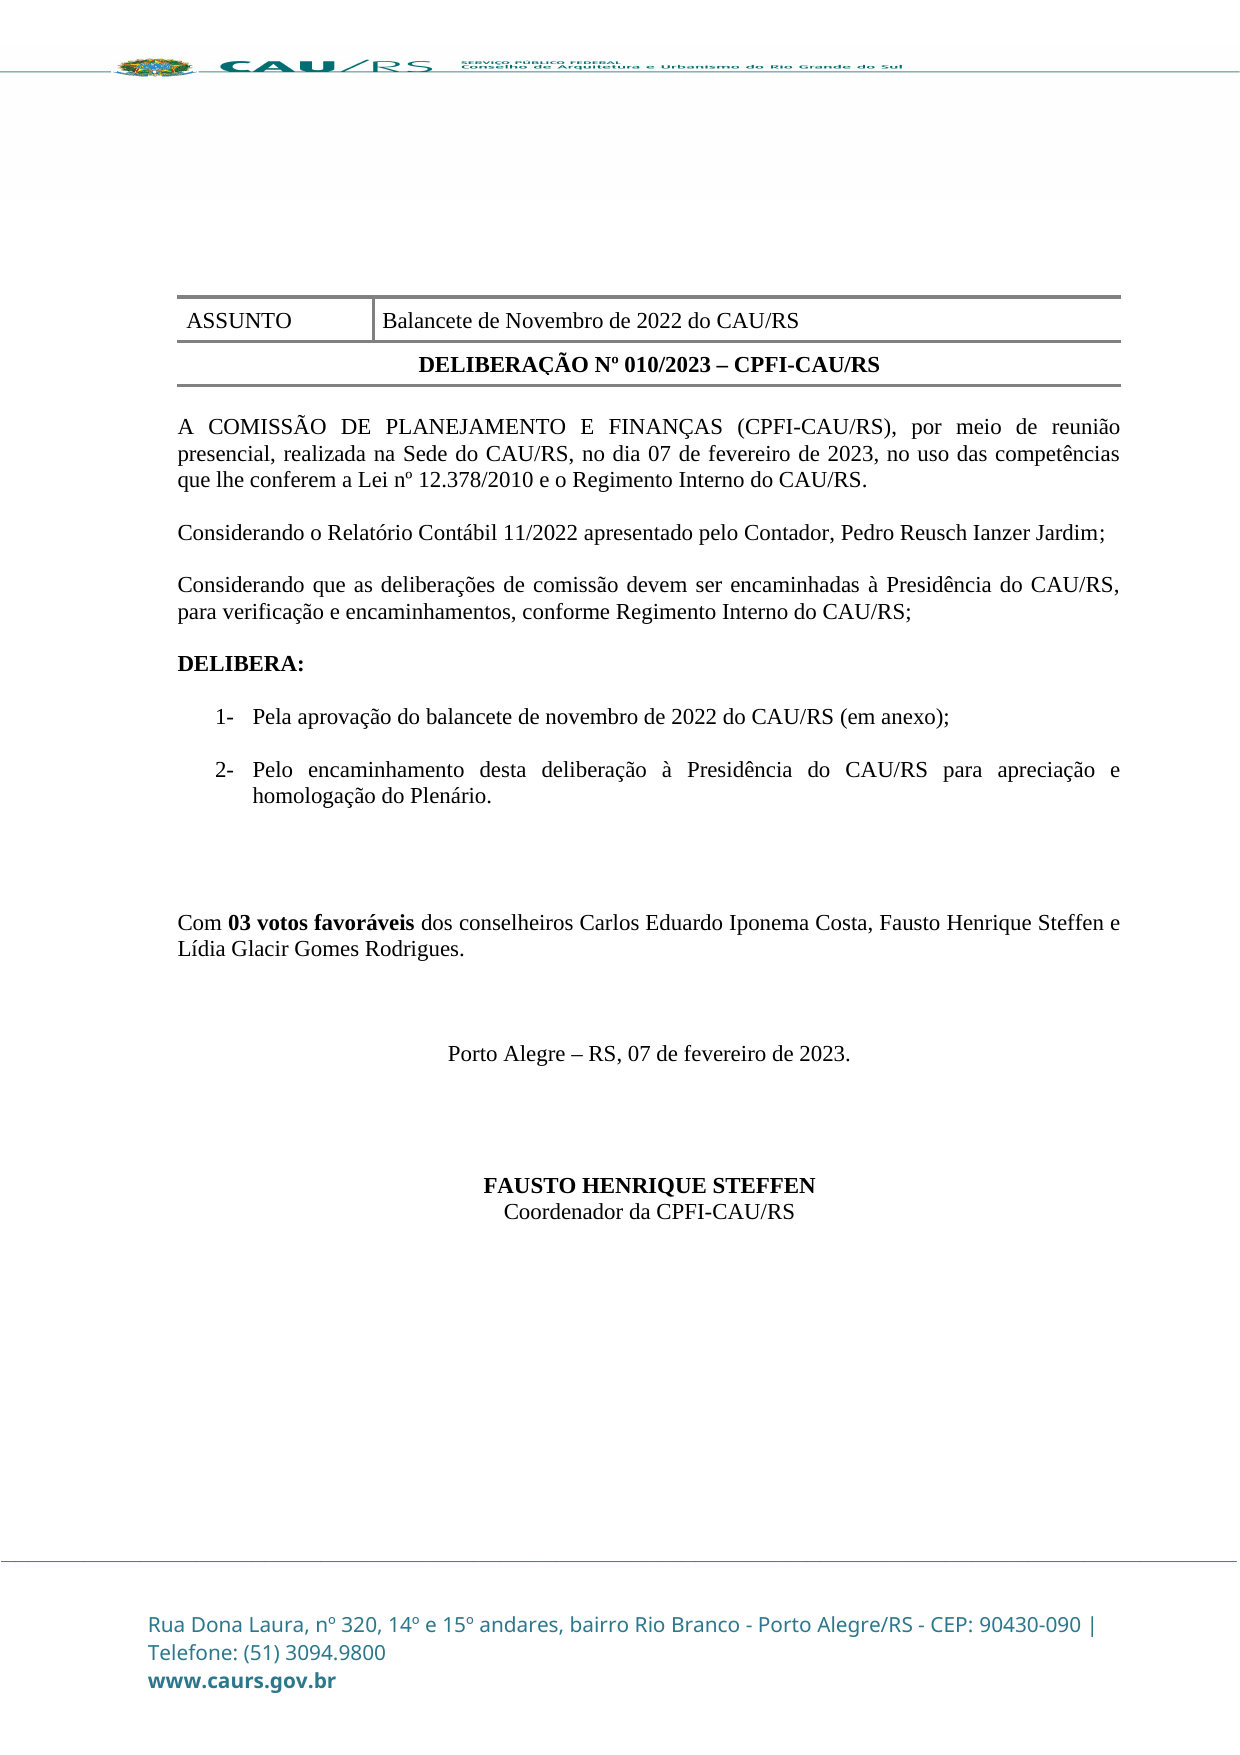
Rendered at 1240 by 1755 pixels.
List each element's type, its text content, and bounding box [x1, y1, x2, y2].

text DELIBERA: [177, 651, 1121, 677]
table_header Balancete de Novembro de 2022 do CAU/RS [375, 299, 1121, 339]
text FAUSTO HENRIQUE STEFFEN [177, 1172, 1121, 1198]
list Pelo encaminhamento desta deliberação à Presidência do CAU/RS para apreciação e homologação do Plenário. [215, 756, 1121, 809]
text Porto Alegre – RS, 07 de fevereiro de 2023. [177, 1040, 1121, 1067]
text Considerando que as deliberações de comissão devem ser encaminhadas à Presidência do CAU/RS, para verificação e encaminhamentos, conforme Regimento Interno do CAU/RS; [177, 571, 1121, 624]
text Coordenador da CPFI-CAU/RS [177, 1198, 1121, 1225]
text A COMISSÃO DE PLANEJAMENTO E FINANÇAS (CPFI-CAU/RS), por meio de reunião presencial, realizada na Sede do CAU/RS, no dia 07 de fevereiro de 2023, no uso das competências que lhe conferem a Lei nº 12.378/2010 e o Regimento Interno do CAU/RS. [177, 413, 1121, 492]
text Com 03 votos favoráveis dos conselheiros Carlos Eduardo Iponema Costa, Fausto Henrique Steffen e Lídia Glacir Gomes Rodrigues. [177, 908, 1121, 961]
table_cell DELIBERAÇÃO Nº 010/2023 – CPFI-CAU/RS [177, 343, 1121, 384]
list Pela aprovação do balancete de novembro de 2022 do CAU/RS (em anexo); [215, 703, 1121, 729]
table_header ASSUNTO [177, 299, 372, 339]
text Considerando o Relatório Contábil 11/2022 apresentado pelo Contador, Pedro Reusch Ianzer Jardim; [177, 519, 1121, 545]
